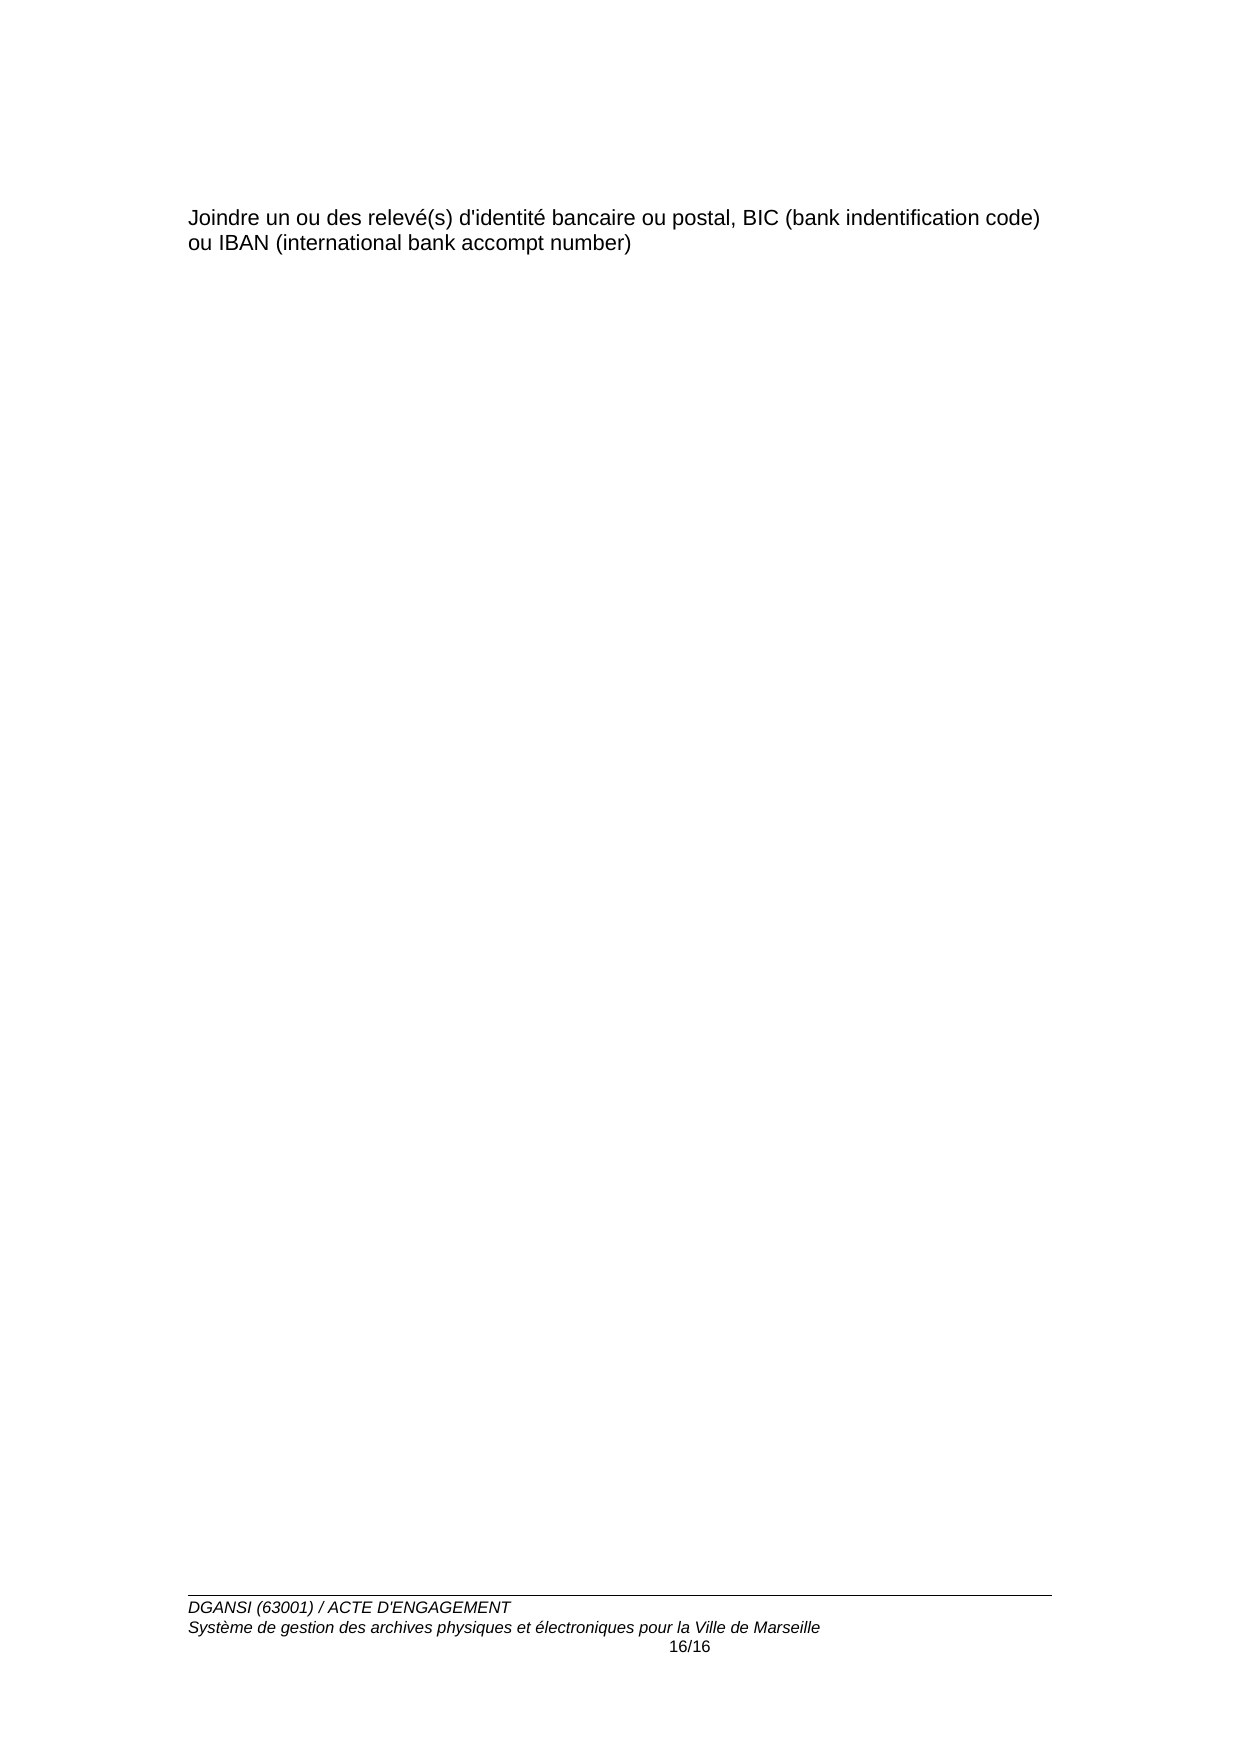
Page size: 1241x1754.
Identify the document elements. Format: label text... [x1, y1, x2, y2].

text Joindre un ou des relevé(s) d'identité bancaire ou postal, BIC (bank indentification code) ou IBAN (international bank accompt number) [188, 204, 1052, 255]
